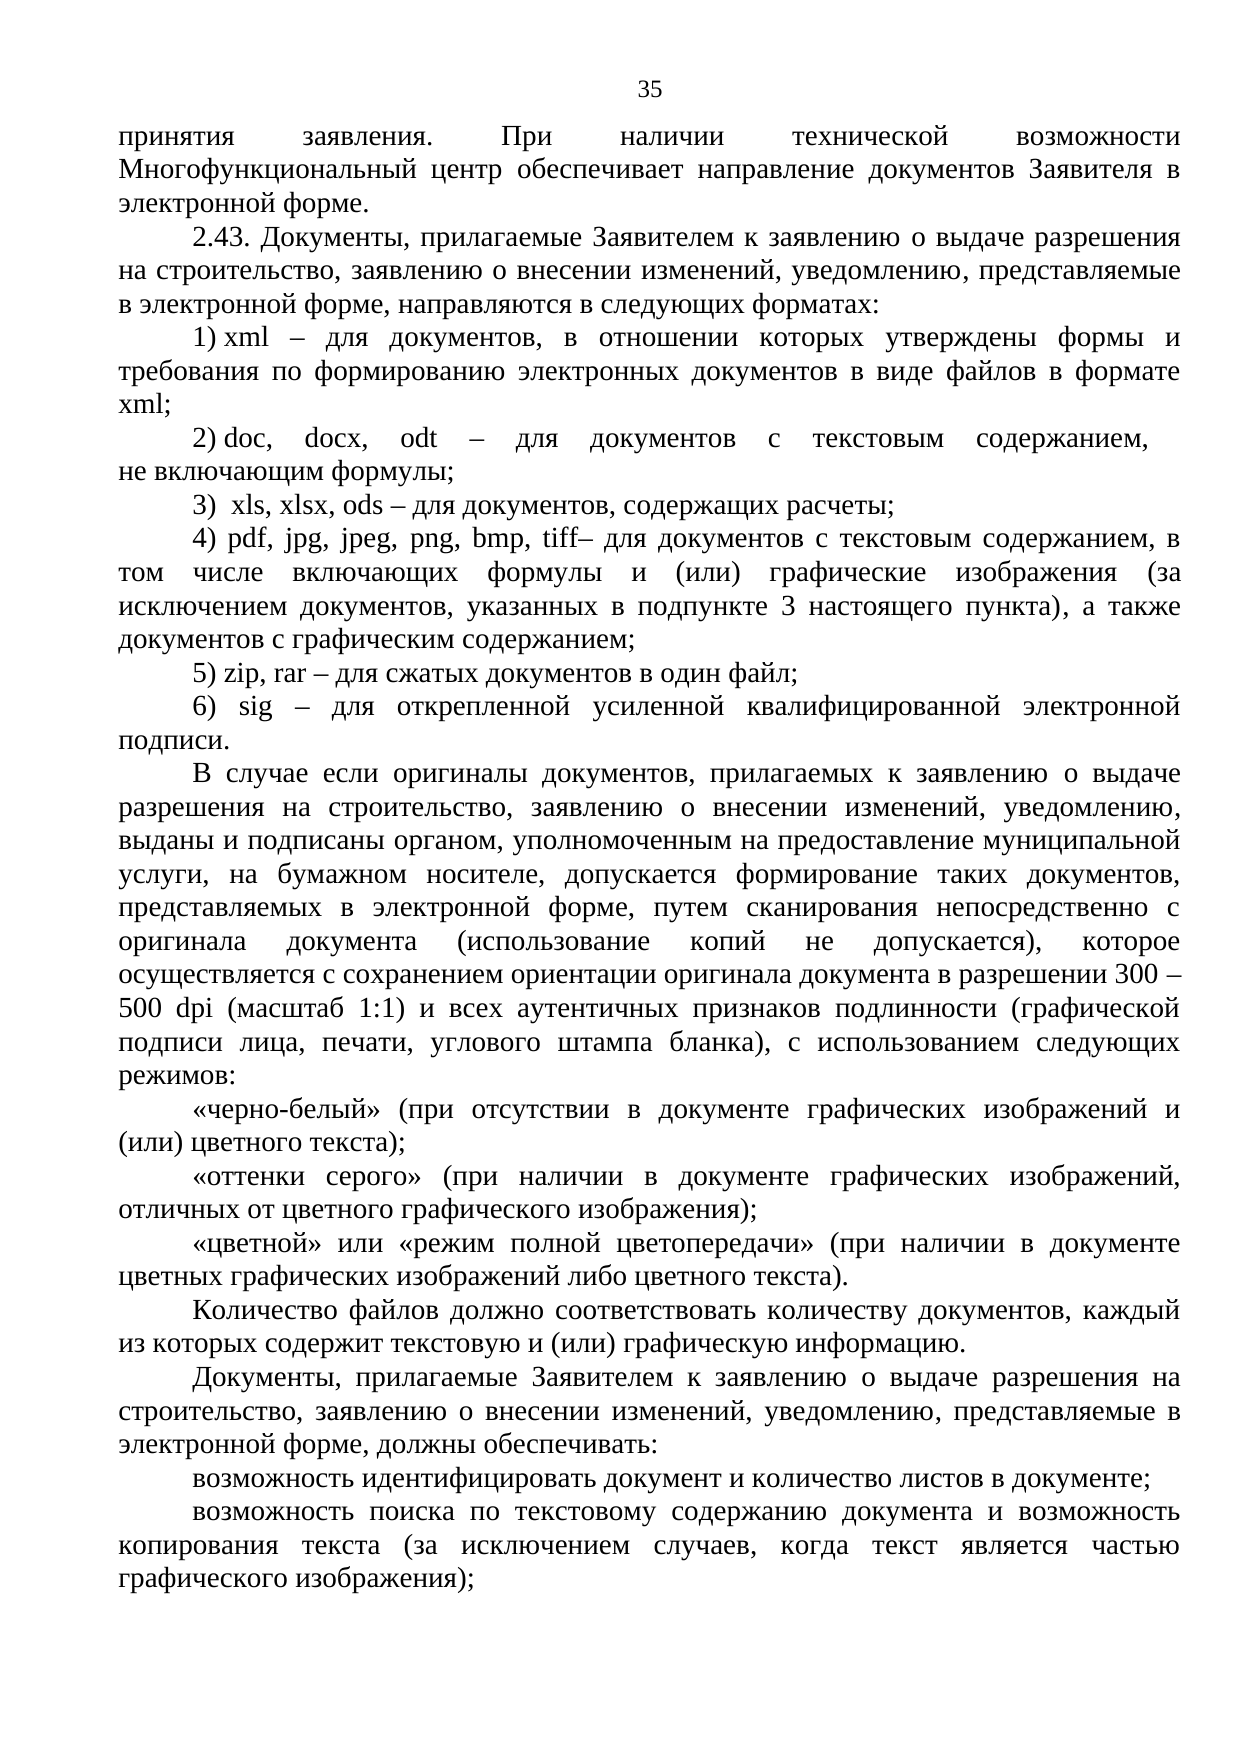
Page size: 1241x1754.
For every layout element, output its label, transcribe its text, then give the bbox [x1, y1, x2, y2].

text 2.43. Документы, прилагаемые Заявителем к заявлению о выдаче разрешения на строительство, заявлению о внесении изменений, уведомлению, представляемые в электронной форме, направляются в следующих форматах: [118, 219, 1181, 319]
text Документы, прилагаемые Заявителем к заявлению о выдаче разрешения на строительство, заявлению о внесении изменений, уведомлению, представляемые в электронной форме, должны обеспечивать: [118, 1359, 1181, 1460]
text «цветной» или «режим полной цветопередачи» (при наличии в документе цветных графических изображений либо цветного текста). [118, 1225, 1181, 1292]
text принятия заявления. При наличии технической возможности Многофункциональный центр обеспечивает направление документов Заявителя в электронной форме. [118, 118, 1181, 219]
text 1) xml – для документов, в отношении которых утверждены формы и требования по формированию электронных документов в виде файлов в формате xml; [118, 319, 1181, 420]
text возможность идентифицировать документ и количество листов в документе; [118, 1460, 1181, 1493]
text «черно-белый» (при отсутствии в документе графических изображений и (или) цветного текста); [118, 1091, 1181, 1158]
text «оттенки серого» (при наличии в документе графических изображений, отличных от цветного графического изображения); [118, 1158, 1181, 1225]
text Количество файлов должно соответствовать количеству документов, каждый из которых содержит текстовую и (или) графическую информацию. [118, 1292, 1181, 1359]
text 2) doc, docx, odt – для документов с текстовым содержанием, не включающим формулы; [118, 420, 1181, 487]
text 5) zip, rar – для сжатых документов в один файл; [118, 655, 1181, 688]
text возможность поиска по текстовому содержанию документа и возможность копирования текста (за исключением случаев, когда текст является частью графического изображения); [118, 1493, 1181, 1594]
text 6) sig – для открепленной усиленной квалифицированной электронной подписи. [118, 688, 1181, 755]
text В случае если оригиналы документов, прилагаемых к заявлению о выдаче разрешения на строительство, заявлению о внесении изменений, уведомлению, выданы и подписаны органом, уполномоченным на предоставление муниципальной услуги, на бумажном носителе, допускается формирование таких документов, представляемых в электронной форме, путем сканирования непосредственно с оригинала документа (использование копий не допускается), которое осуществляется с сохранением ориентации оригинала документа в разрешении 300 – 500 dpi (масштаб 1:1) и всех аутентичных признаков подлинности (графической подписи лица, печати, углового штампа бланка), с использованием следующих режимов: [118, 755, 1181, 1091]
text 3) xls, xlsx, ods – для документов, содержащих расчеты; [118, 487, 1181, 521]
text 4) pdf, jpg, jpeg, png, bmp, tiff– для документов с текстовым содержанием, в том числе включающих формулы и (или) графические изображения (за исключением документов, указанных в подпункте 3 настоящего пункта), а также документов с графическим содержанием; [118, 521, 1181, 655]
